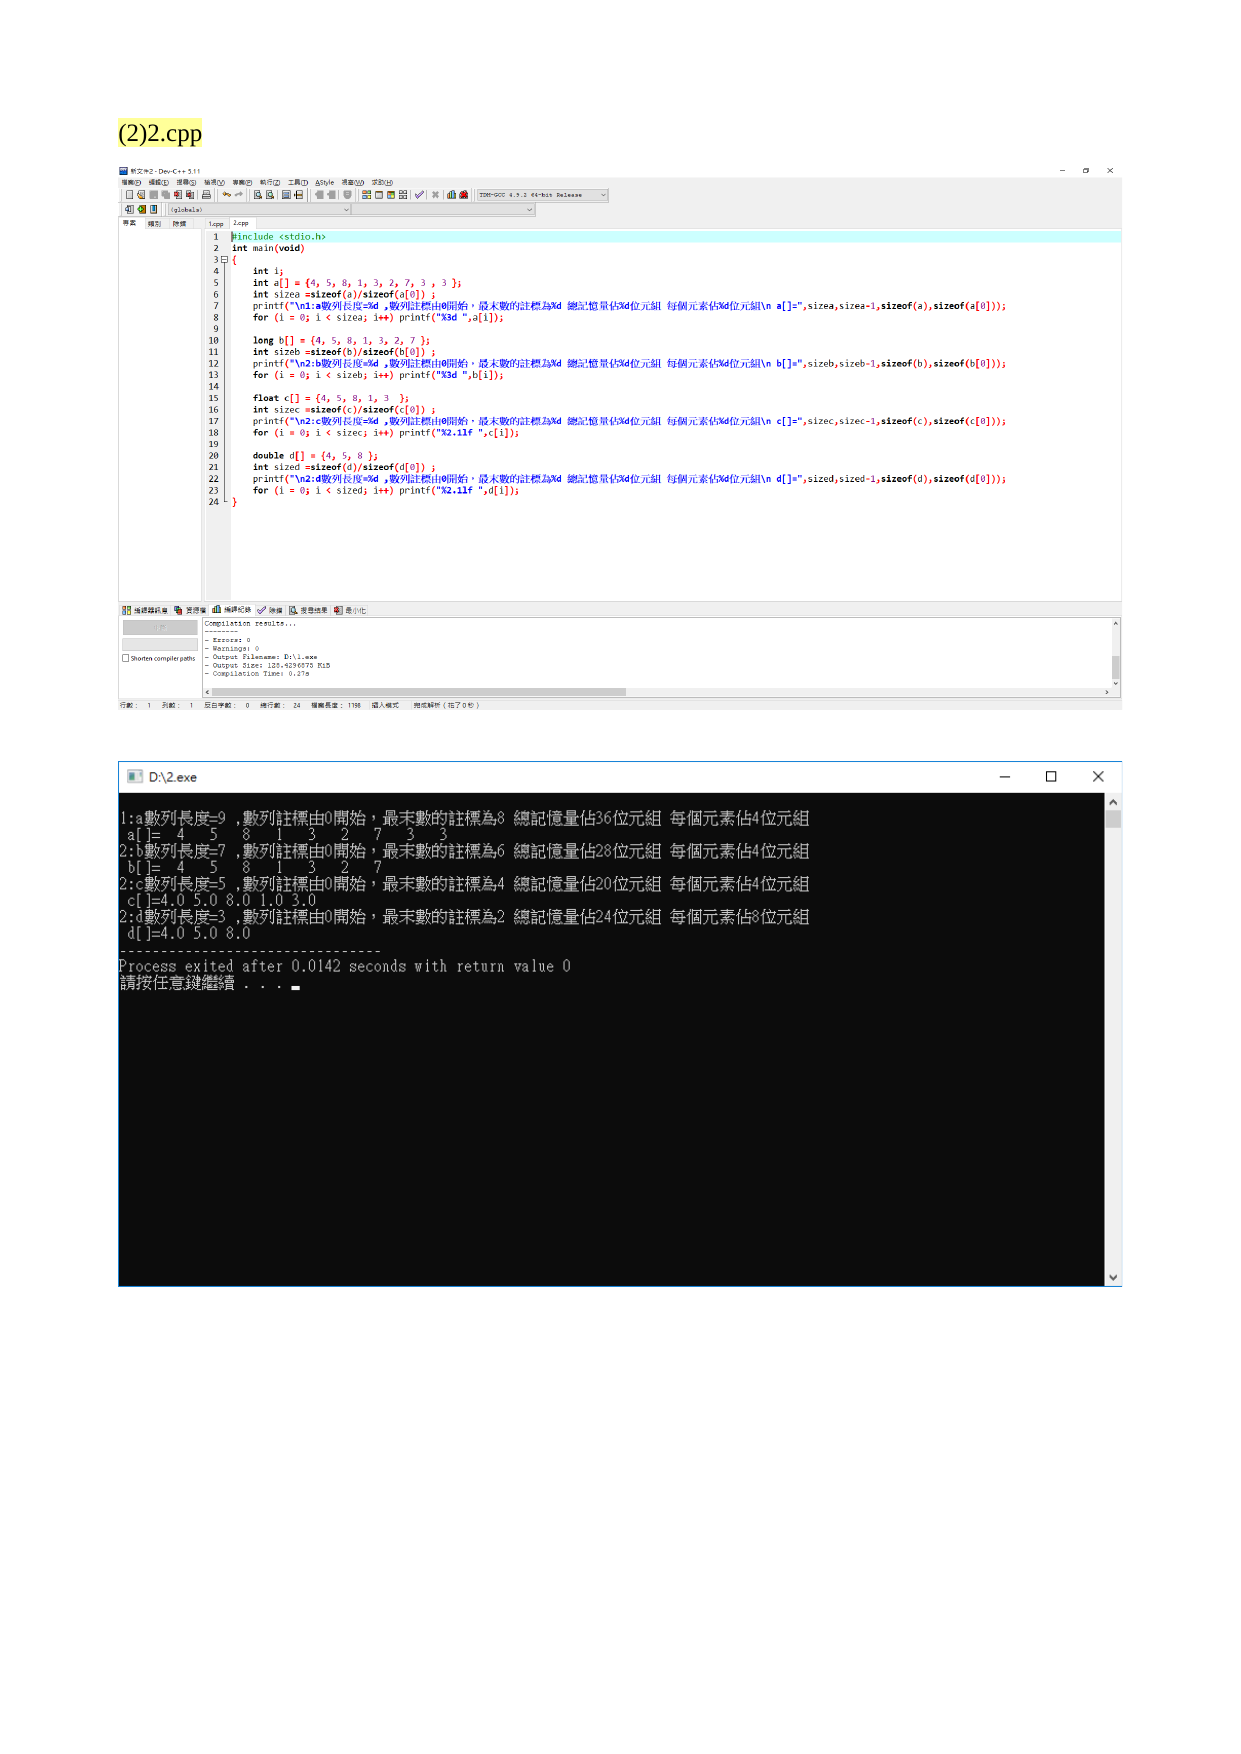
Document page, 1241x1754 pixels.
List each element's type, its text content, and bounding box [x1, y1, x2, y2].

picture [118, 165, 1123, 710]
text (2)2.cpp [118, 118, 1122, 147]
picture [118, 761, 1123, 1287]
